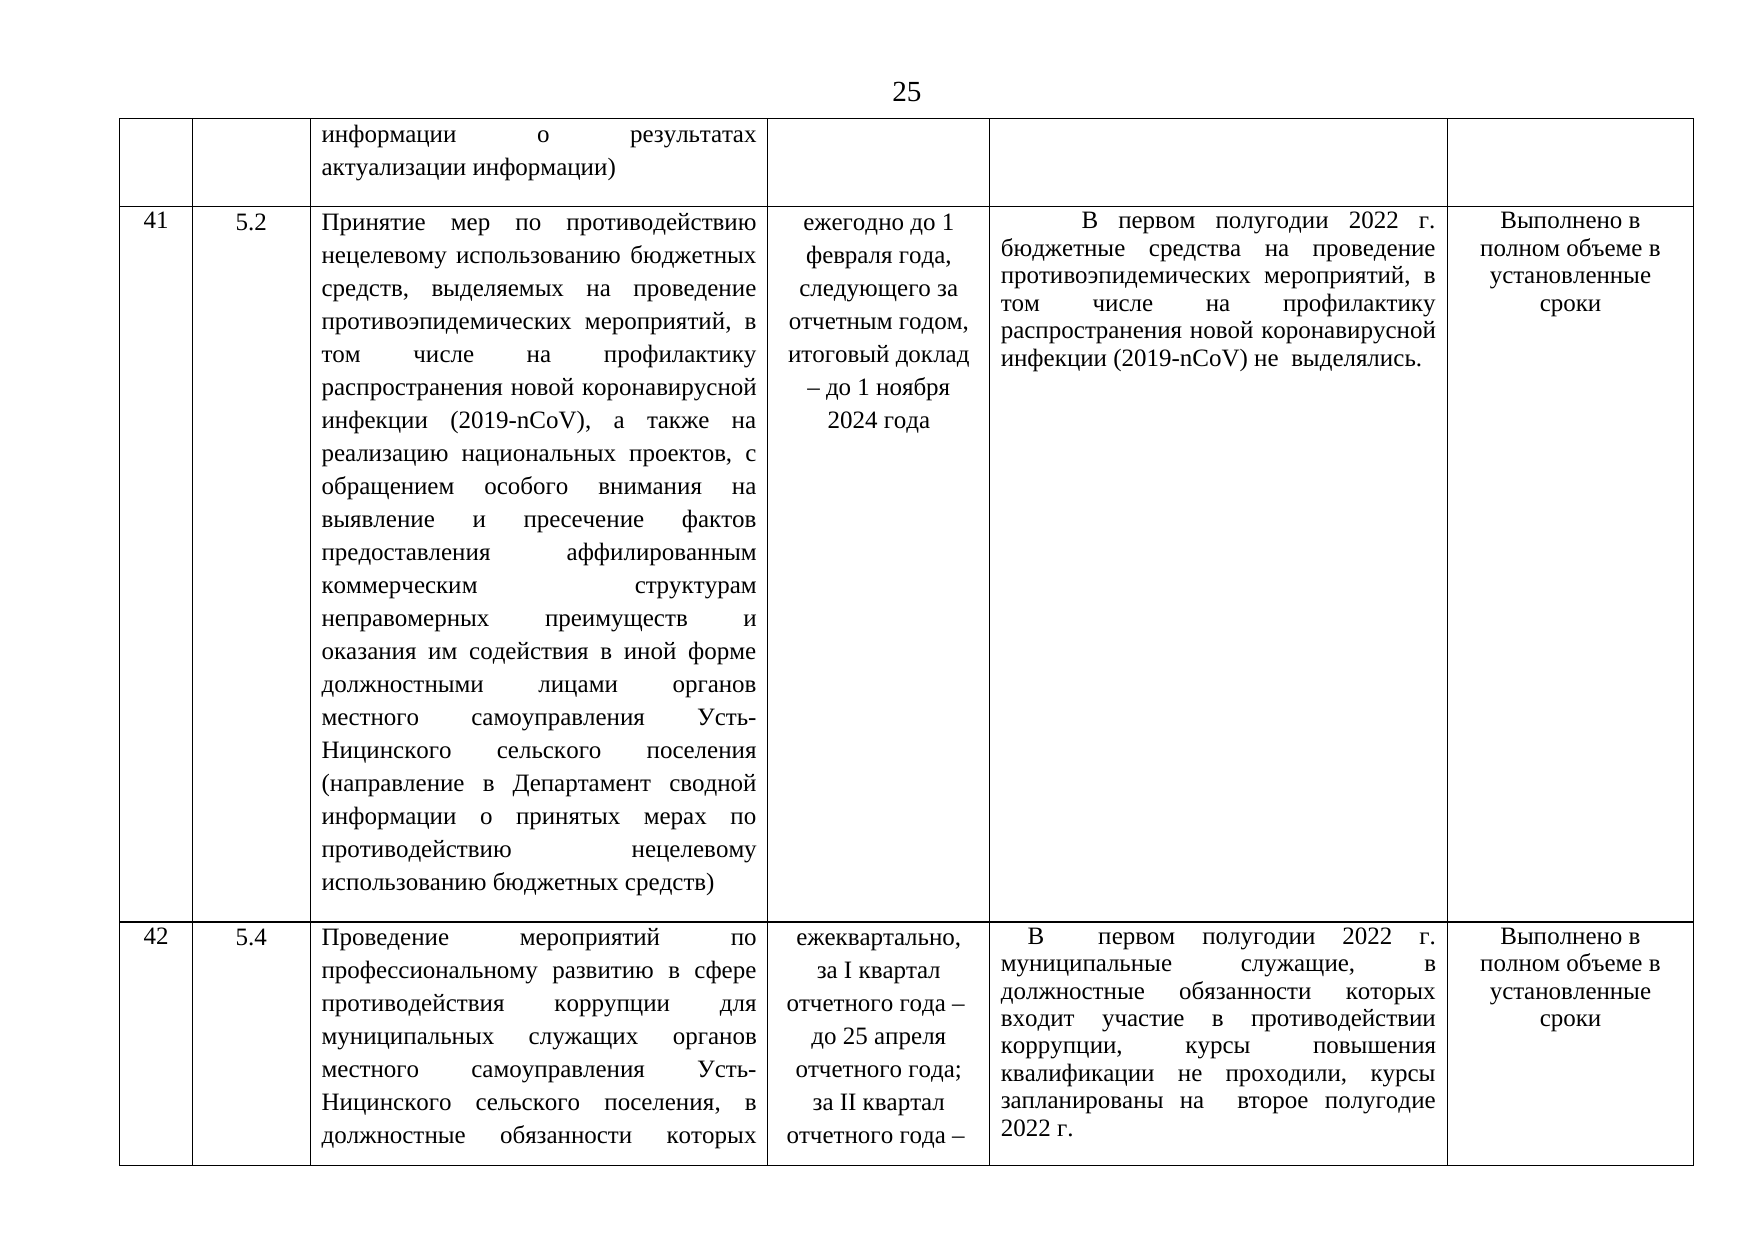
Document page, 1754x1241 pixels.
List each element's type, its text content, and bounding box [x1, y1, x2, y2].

table_cell ежегодно до 1 февраля года, следующего за отчетным годом, итоговый доклад – до 1 ноября 2024 года [768, 207, 989, 921]
table_cell 5.4 [193, 923, 310, 1165]
table_cell Выполнено в полном объеме в установленные сроки [1448, 207, 1693, 921]
table_cell 5.2 [193, 207, 310, 921]
table_cell [1448, 119, 1693, 206]
table_cell Проведение мероприятий по профессиональному развитию в сфере противодействия коррупции для муниципальных служащих органов местного самоуправления Усть-Ницинского сельского поселения, в должностные обязанности которых [311, 923, 767, 1165]
table_cell [120, 119, 192, 206]
table_cell [990, 119, 1447, 206]
table_cell Принятие мер по противодействию нецелевому использованию бюджетных средств, выделяемых на проведение противоэпидемических мероприятий, в том числе на профилактику распространения новой коронавирусной инфекции (2019-nCoV), а также на реализацию национальных проектов, с обращением особого внимания на выявление и пресечение фактов предоставления аффилированным коммерческим структурам неправомерных преимуществ и оказания им содействия в иной форме должностными лицами органов местного самоуправления Усть-Ницинского сельского поселения (направление в Департамент сводной информации о принятых мерах по противодействию нецелевому использованию бюджетных средств) [311, 207, 767, 921]
table_cell [768, 119, 989, 206]
table_cell [193, 119, 310, 206]
table_cell 41 [120, 207, 192, 921]
table_cell В первом полугодии 2022 г. бюджетные средства на проведение противоэпидемических мероприятий, в том числе на профилактику распространения новой коронавирусной инфекции (2019-nCoV) не выделялись. [990, 207, 1447, 921]
table_cell 42 [120, 923, 192, 1165]
table_cell информации о результатах актуализации информации) [311, 119, 767, 206]
table_cell В первом полугодии 2022 г. муниципальные служащие, в должностные обязанности которых входит участие в противодействии коррупции, курсы повышения квалификации не проходили, курсы запланированы на второе полугодие 2022 г. [990, 923, 1447, 1165]
table_cell ежеквартально, за I квартал отчетного года – до 25 апреля отчетного года; за II квартал отчетного года – [768, 923, 989, 1165]
table_cell Выполнено в полном объеме в установленные сроки [1448, 923, 1693, 1165]
